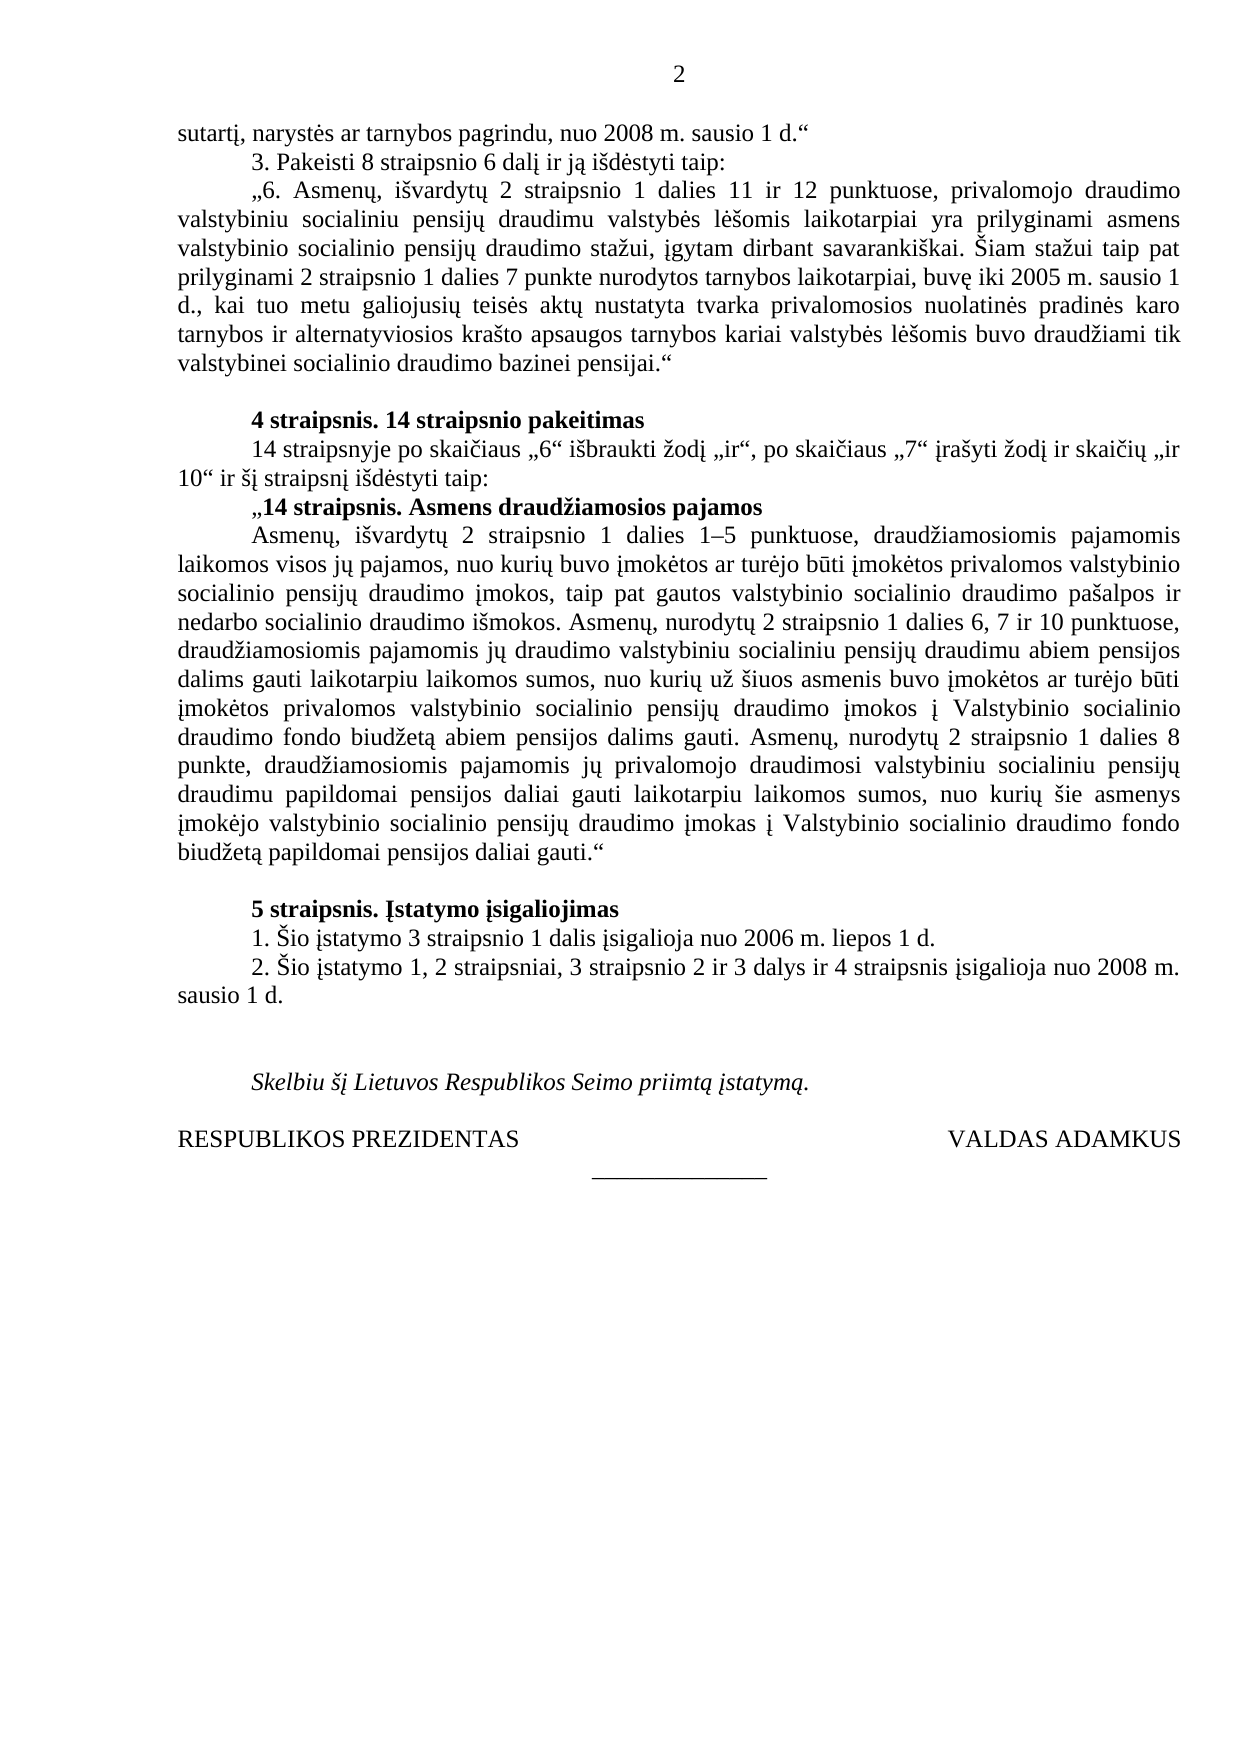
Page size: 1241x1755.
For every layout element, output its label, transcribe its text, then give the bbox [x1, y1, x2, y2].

text 4 straipsnis. 14 straipsnio pakeitimas [177, 406, 1181, 434]
text 2. Šio įstatymo 1, 2 straipsniai, 3 straipsnio 2 ir 3 dalys ir 4 straipsnis įsigalioja nuo 2008 m. sausio 1 d. [177, 952, 1181, 1009]
text 1. Šio įstatymo 3 straipsnio 1 dalis įsigalioja nuo 2006 m. liepos 1 d. [177, 923, 1181, 952]
text 3. Pakeisti 8 straipsnio 6 dalį ir ją išdėstyti taip: [177, 147, 1181, 176]
text „14 straipsnis. Asmens draudžiamosios pajamos [177, 492, 1181, 521]
text „6. Asmenų, išvardytų 2 straipsnio 1 dalies 11 ir 12 punktuose, privalomojo draudimo valstybiniu socialiniu pensijų draudimu valstybės lėšomis laikotarpiai yra prilyginami asmens valstybinio socialinio pensijų draudimo stažui, įgytam dirbant savarankiškai. Šiam stažui taip pat prilyginami 2 straipsnio 1 dalies 7 punkte nurodytos tarnybos laikotarpiai, buvę iki 2005 m. sausio 1 d., kai tuo metu galiojusių teisės aktų nustatyta tvarka privalomosios nuolatinės pradinės karo tarnybos ir alternatyviosios krašto apsaugos tarnybos kariai valstybės lėšomis buvo draudžiami tik valstybinei socialinio draudimo bazinei pensijai.“ [177, 176, 1181, 377]
text Skelbiu šį Lietuvos Respublikos Seimo priimtą įstatymą. [177, 1067, 1181, 1096]
text Asmenų, išvardytų 2 straipsnio 1 dalies 1–5 punktuose, draudžiamosiomis pajamomis laikomos visos jų pajamos, nuo kurių buvo įmokėtos ar turėjo būti įmokėtos privalomos valstybinio socialinio pensijų draudimo įmokos, taip pat gautos valstybinio socialinio draudimo pašalpos ir nedarbo socialinio draudimo išmokos. Asmenų, nurodytų 2 straipsnio 1 dalies 6, 7 ir 10 punktuose, draudžiamosiomis pajamomis jų draudimo valstybiniu socialiniu pensijų draudimu abiem pensijos dalims gauti laikotarpiu laikomos sumos, nuo kurių už šiuos asmenis buvo įmokėtos ar turėjo būti įmokėtos privalomos valstybinio socialinio pensijų draudimo įmokos į Valstybinio socialinio draudimo fondo biudžetą abiem pensijos dalims gauti. Asmenų, nurodytų 2 straipsnio 1 dalies 8 punkte, draudžiamosiomis pajamomis jų privalomojo draudimosi valstybiniu socialiniu pensijų draudimu papildomai pensijos daliai gauti laikotarpiu laikomos sumos, nuo kurių šie asmenys įmokėjo valstybinio socialinio pensijų draudimo įmokas į Valstybinio socialinio draudimo fondo biudžetą papildomai pensijos daliai gauti.“ [177, 521, 1181, 866]
text 5 straipsnis. Įstatymo įsigaliojimas [177, 894, 1181, 923]
text RESPUBLIKOS PREZIDENTAS VALDAS ADAMKUS [177, 1124, 1181, 1153]
text sutartį, narystės ar tarnybos pagrindu, nuo 2008 m. sausio 1 d.“ [177, 118, 1181, 147]
text ______________ [177, 1153, 1181, 1182]
text 14 straipsnyje po skaičiaus „6“ išbraukti žodį „ir“, po skaičiaus „7“ įrašyti žodį ir skaičių „ir 10“ ir šį straipsnį išdėstyti taip: [177, 434, 1181, 492]
